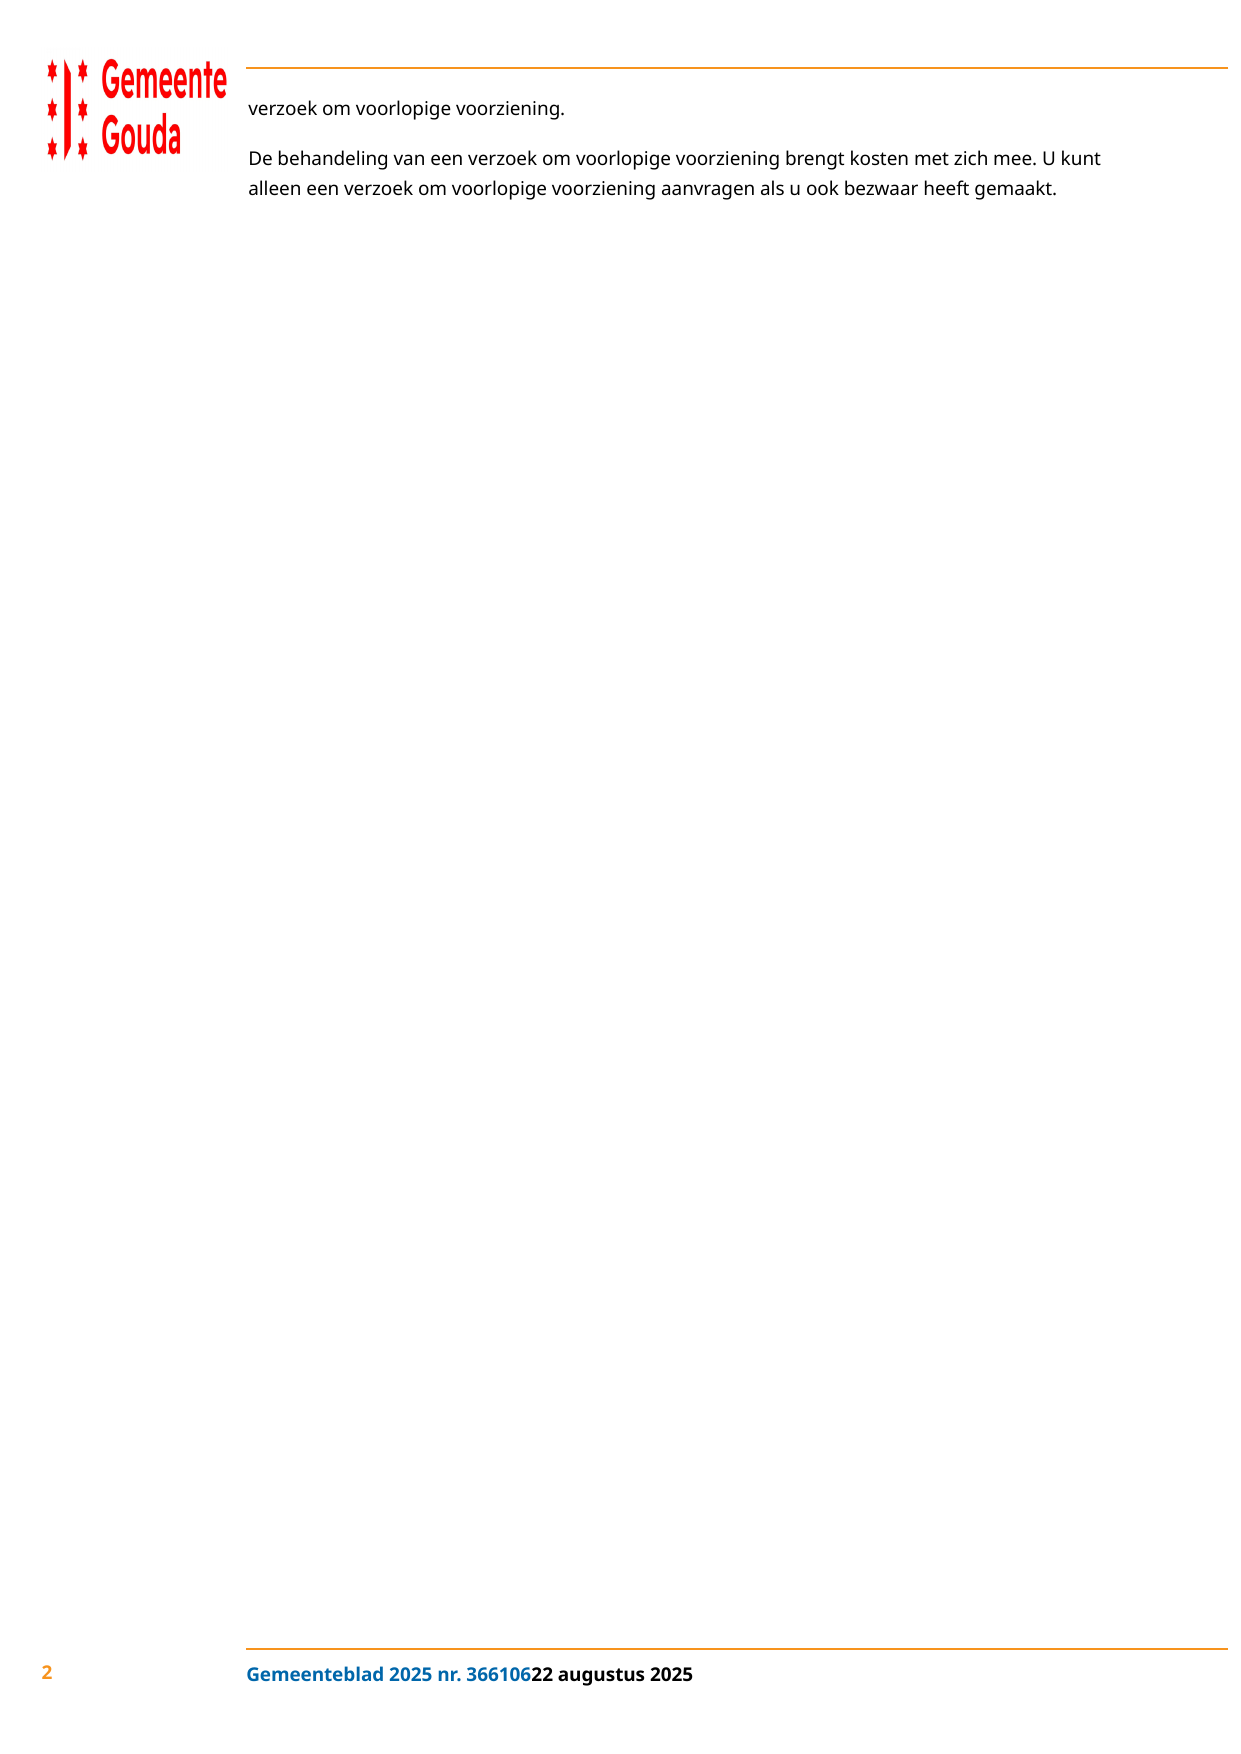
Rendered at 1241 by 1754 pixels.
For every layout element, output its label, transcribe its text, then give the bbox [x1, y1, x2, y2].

picture [41, 47, 231, 172]
text verzoek om voorlopige voorziening. [248, 95, 1152, 121]
text De behandeling van een verzoek om voorlopige voorziening brengt kosten met zich mee. U kunt alleen een verzoek om voorlopige voorziening aanvragen als u ook bezwaar heeft gemaakt. [248, 145, 1152, 201]
